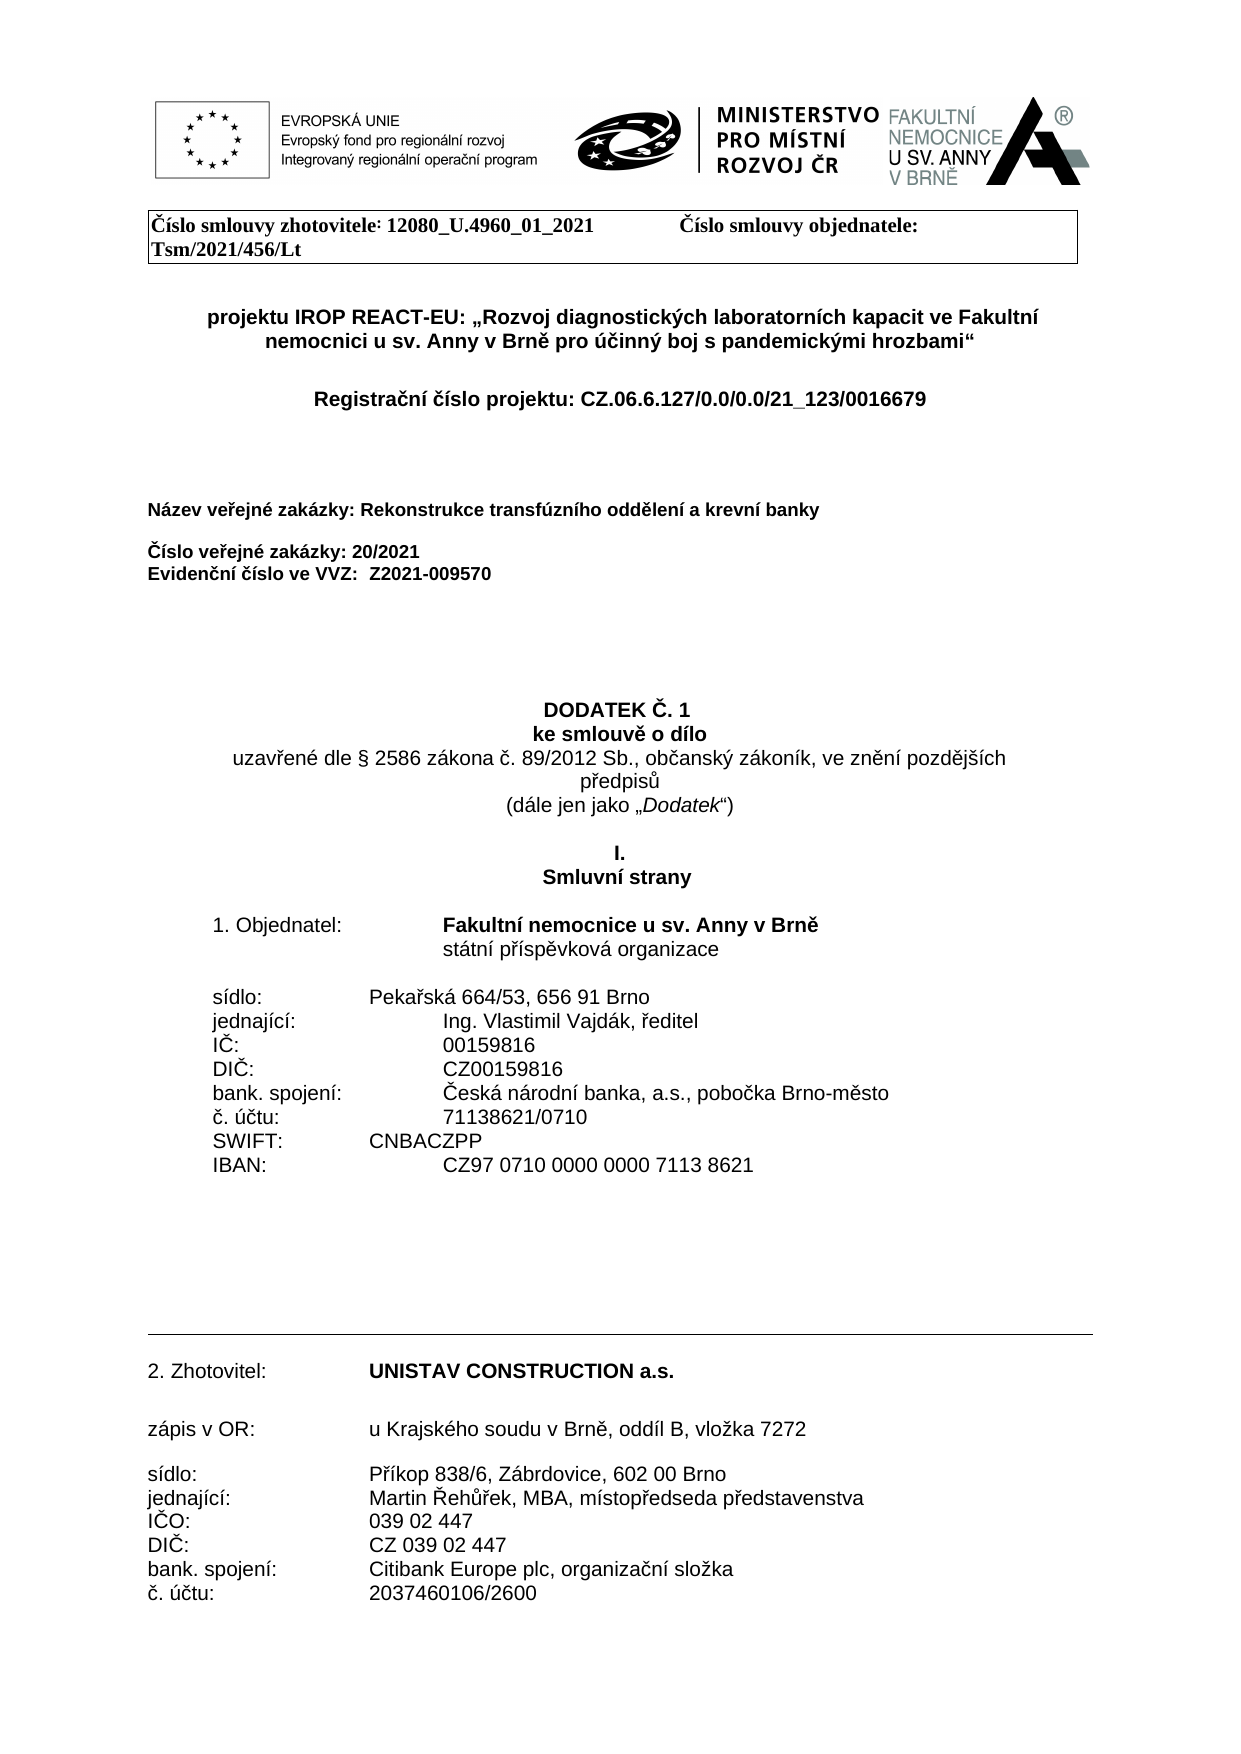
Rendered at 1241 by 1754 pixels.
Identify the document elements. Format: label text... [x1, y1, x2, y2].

subtitle uzavřené dle § 2586 zákona č. 89/2012 Sb., občanský zákoník, ve znění pozdějších předpisů [149, 680, 1092, 728]
subtitle IBAN: CZ97 0710 0000 0000 7113 8621 [149, 1087, 1092, 1241]
subtitle č. účtu: 2037460106/2600 [147, 1581, 1093, 1605]
subtitle jednající: Martin Řehůřek, MBA, místopředseda představenstva [147, 1485, 1093, 1509]
subtitle zápis v OR: u Krajského soudu v Brně, oddíl B, vložka 7272 [147, 1417, 1093, 1441]
subtitle bank. spojení: Česká národní banka, a.s., pobočka Brno-město [149, 1016, 1092, 1039]
subtitle č. účtu: 71138621/0710 [149, 1039, 1092, 1063]
subtitle Dodatek č. 1 [149, 632, 1092, 656]
subtitle ke smlouvě o dílo [149, 656, 1092, 680]
subtitle sídlo: Příkop 838/6, Zábrdovice, 602 00 Brno [147, 1461, 1093, 1485]
subtitle IČO: 039 02 447 [147, 1509, 1093, 1533]
subtitle Název veřejné zakázky: Rekonstrukce transfúzního oddělení a krevní banky [147, 499, 1093, 520]
subtitle sídlo: Pekařská 664/53, 656 91 Brno [149, 920, 1092, 944]
subtitle 2. Zhotovitel: UNISTAV CONSTRUCTION a.s. [147, 1359, 1093, 1383]
subtitle I. [149, 776, 1092, 800]
subtitle Smluvní strany [149, 800, 1092, 848]
subtitle jednající: Ing. Vlastimil Vajdák, ředitel [149, 944, 1092, 968]
subtitle DIČ: CZ 039 02 447 [147, 1533, 1093, 1557]
subtitle DIČ: CZ00159816 [149, 992, 1092, 1016]
subtitle (dále jen jako „Dodatek“) [149, 728, 1092, 776]
subtitle Číslo veřejné zakázky: 20/2021 [147, 541, 1093, 563]
subtitle 1. Objednatel: Fakultní nemocnice u sv. Anny v Brně [149, 848, 1092, 872]
subtitle bank. spojení: Citibank Europe plc, organizační složka [147, 1557, 1093, 1581]
subtitle SWIFT: CNBACZPP [149, 1063, 1092, 1087]
subtitle Evidenční číslo ve VVZ: Z2021-009570 [147, 563, 1093, 584]
subtitle státní příspěvková organizace [149, 872, 1092, 920]
subtitle IČ: 00159816 [149, 968, 1092, 992]
subtitle Registrační číslo projektu: CZ.06.6.127/0.0/0.0/21_123/0016679 [147, 386, 1093, 411]
subtitle projektu IROP REACT-EU: „Rozvoj diagnostických laboratorních kapacit ve Fakultní nemocnici u sv. Anny v Brně pro účinný boj s pandemickými hrozbami“ [147, 305, 1093, 353]
